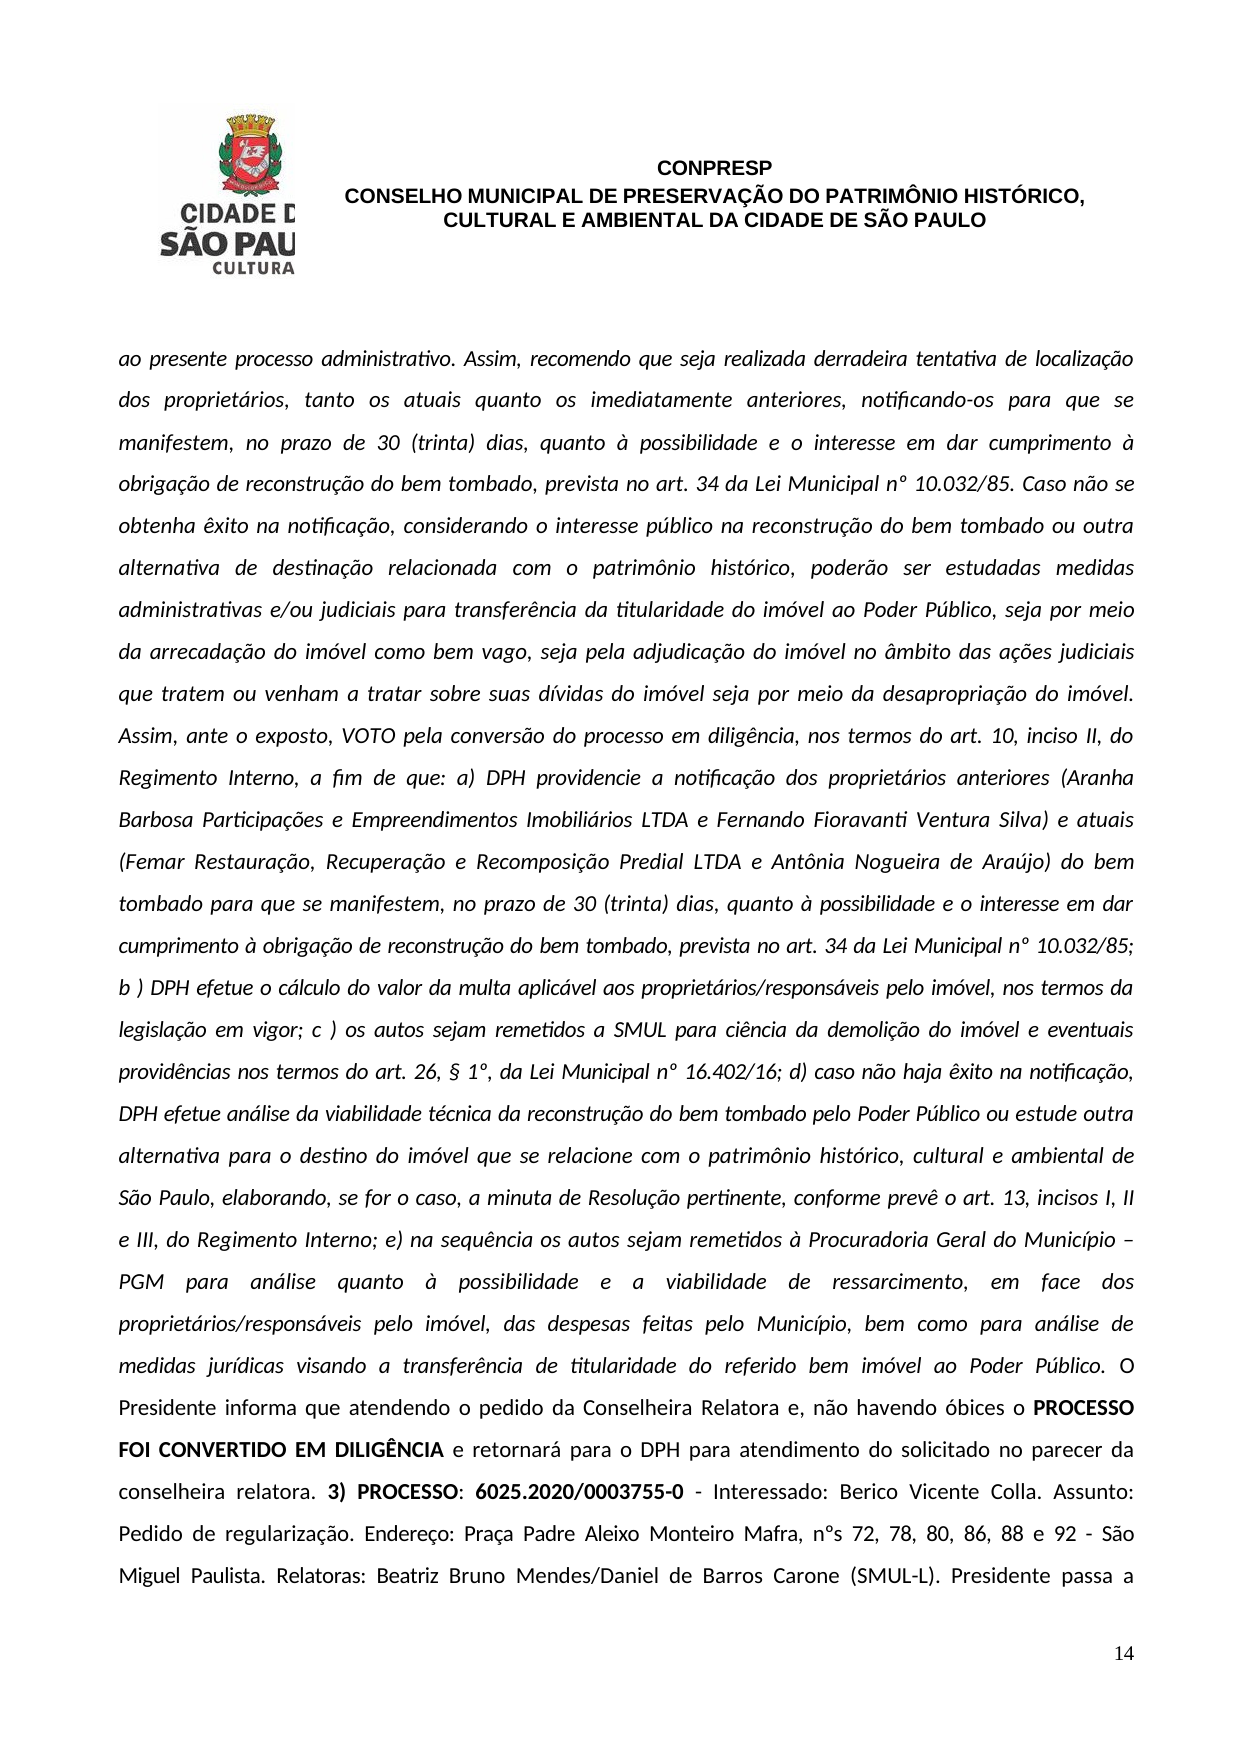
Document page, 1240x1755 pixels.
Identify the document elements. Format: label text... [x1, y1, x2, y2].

text ao presente processo administrativo. Assim, recomendo que seja realizada derradeira tentativa de localização dos proprietários, tanto os atuais quanto os imediatamente anteriores, notificando-os para que se manifestem, no prazo de 30 (trinta) dias, quanto à possibilidade e o interesse em dar cumprimento à obrigação de reconstrução do bem tombado, prevista no art. 34 da Lei Municipal nº 10.032/85. Caso não se obtenha êxito na notificação, considerando o interesse público na reconstrução do bem tombado ou outra alternativa de destinação relacionada com o patrimônio histórico, poderão ser estudadas medidas administrativas e/ou judiciais para transferência da titularidade do imóvel ao Poder Público, seja por meio da arrecadação do imóvel como bem vago, seja pela adjudicação do imóvel no âmbito das ações judiciais que tratem ou venham a tratar sobre suas dívidas do imóvel seja por meio da desapropriação do imóvel. Assim, ante o exposto, VOTO pela conversão do processo em diligência, nos termos do art. 10, inciso II, do Regimento Interno, a fim de que: a) DPH providencie a notificação dos proprietários anteriores (Aranha Barbosa Participações e Empreendimentos Imobiliários LTDA e Fernando Fioravanti Ventura Silva) e atuais (Femar Restauração, Recuperação e Recomposição Predial LTDA e Antônia Nogueira de Araújo) do bem tombado para que se manifestem, no prazo de 30 (trinta) dias, quanto à possibilidade e o interesse em dar cumprimento à obrigação de reconstrução do bem tombado, prevista no art. 34 da Lei Municipal nº 10.032/85; b ) DPH efetue o cálculo do valor da multa aplicável aos proprietários/responsáveis pelo imóvel, nos termos da legislação em vigor; c ) os autos sejam remetidos a SMUL para ciência da demolição do imóvel e eventuais providências nos termos do art. 26, § 1º, da Lei Municipal nº 16.402/16; d) caso não haja êxito na notificação, DPH efetue análise da viabilidade técnica da reconstrução do bem tombado pelo Poder Público ou estude outra alternativa para o destino do imóvel que se relacione com o patrimônio histórico, cultural e ambiental de São Paulo, elaborando, se for o caso, a minuta de Resolução pertinente, conforme prevê o art. 13, incisos I, II e III, do Regimento Interno; e) na sequência os autos sejam remetidos à Procuradoria Geral do Município – PGM para análise quanto à possibilidade e a viabilidade de ressarcimento, em face dos proprietários/responsáveis pelo imóvel, das despesas feitas pelo Município, bem como para análise de medidas jurídicas visando a transferência de titularidade do referido bem imóvel ao Poder Público. O Presidente informa que atendendo o pedido da Conselheira Relatora e, não havendo óbices o PROCESSO FOI CONVERTIDO EM DILIGÊNCIA e retornará para o DPH para atendimento do solicitado no parecer da conselheira relatora. 3) PROCESSO: 6025.2020/0003755-0 - Interessado: Berico Vicente Colla. Assunto: Pedido de regularização. Endereço: Praça Padre Aleixo Monteiro Mafra, nºs 72, 78, 80, 86, 88 e 92 - São Miguel Paulista. Relatoras: Beatriz Bruno Mendes/Daniel de Barros Carone (SMUL-L). Presidente passa a [118, 344, 1135, 1589]
